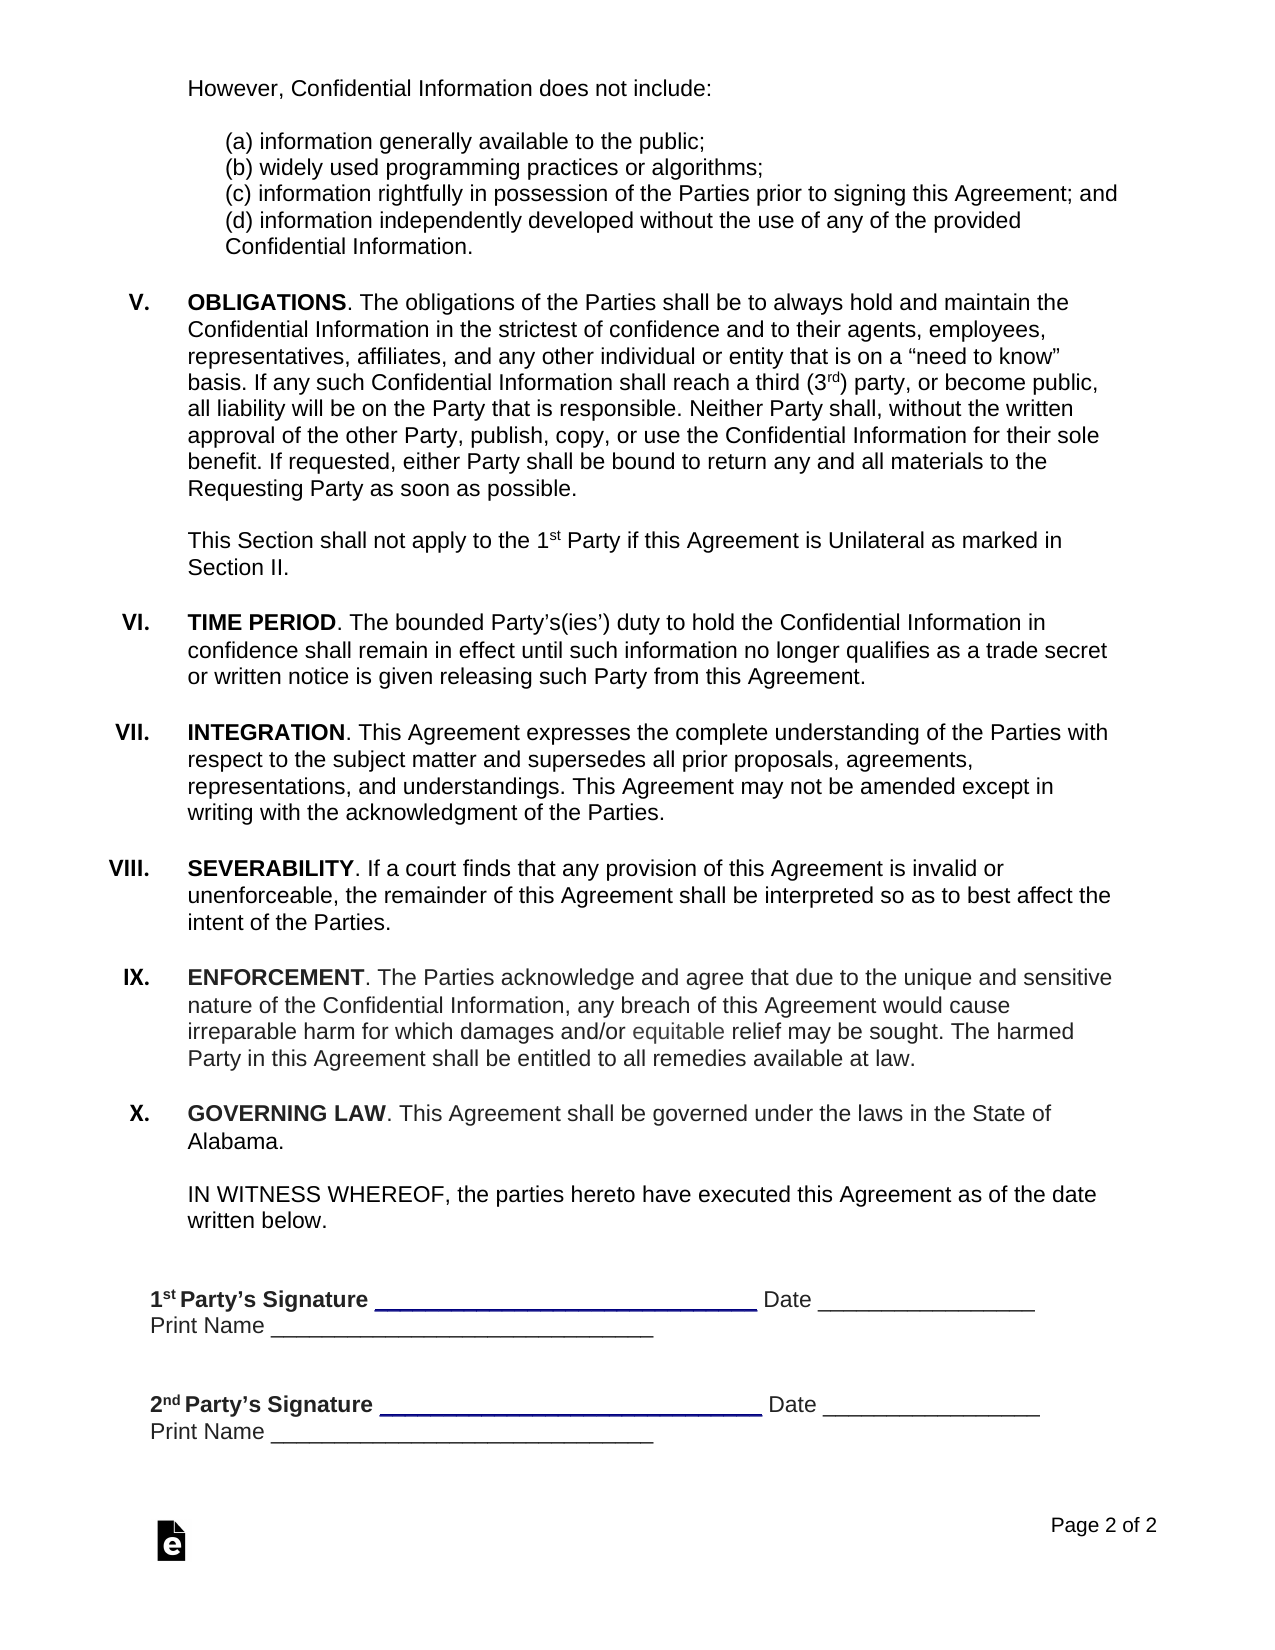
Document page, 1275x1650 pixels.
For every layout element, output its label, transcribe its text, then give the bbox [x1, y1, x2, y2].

text 1st Party’s Signature ______________________________ Date _________________ [150, 1286, 1125, 1312]
text (d) information independently developed without the use of any of the provided Confidential Information. [225, 207, 1125, 259]
list GOVERNING LAW. This Agreement shall be governed under the laws in the State of Alabama. [150, 1097, 1125, 1154]
text However, Confidential Information does not include: [187, 75, 1125, 101]
text (c) information rightfully in possession of the Parties prior to signing this Agreement; and [225, 180, 1125, 207]
text 2nd Party’s Signature ______________________________ Date _________________ [150, 1391, 1125, 1418]
list OBLIGATIONS. The obligations of the Parties shall be to always hold and maintain the Confidential Information in the strictest of confidence and to their agents, employees, representatives, affiliates, and any other individual or entity that is on a “need to know” basis. If any such Confidential Information shall reach a third (3rd) party, or become public, all liability will be on the Party that is responsible. Neither Party shall, without the written approval of the other Party, publish, copy, or use the Confidential Information for their sole benefit. If requested, either Party shall be bound to return any and all materials to the Requesting Party as soon as possible. [150, 286, 1125, 501]
text (b) widely used programming practices or algorithms; [150, 154, 1125, 180]
text (a) information generally available to the public; [150, 128, 1125, 154]
text Print Name ______________________________ [150, 1418, 1125, 1444]
list TIME PERIOD. The bounded Party’s(ies’) duty to hold the Confidential Information in confidence shall remain in effect until such information no longer qualifies as a trade secret or written notice is given releasing such Party from this Agreement. [150, 606, 1125, 689]
text Print Name ______________________________ [150, 1312, 1125, 1339]
list This Section shall not apply to the 1st Party if this Agreement is Unilateral as marked in Section II. [187, 527, 1125, 580]
list SEVERABILITY. If a court finds that any provision of this Agreement is invalid or unenforceable, the remainder of this Agreement shall be interpreted so as to best affect the intent of the Parties. [150, 852, 1125, 935]
list IN WITNESS WHEREOF, the parties hereto have executed this Agreement as of the date written below. [187, 1181, 1125, 1233]
list INTEGRATION. This Agreement expresses the complete understanding of the Parties with respect to the subject matter and supersedes all prior proposals, agreements, representations, and understandings. This Agreement may not be amended except in writing with the acknowledgment of the Parties. [150, 716, 1125, 825]
list ENFORCEMENT. The Parties acknowledge and agree that due to the unique and sensitive nature of the Confidential Information, any breach of this Agreement would cause irreparable harm for which damages and/or equitable relief may be sought. The harmed Party in this Agreement shall be entitled to all remedies available at law. [150, 961, 1125, 1071]
